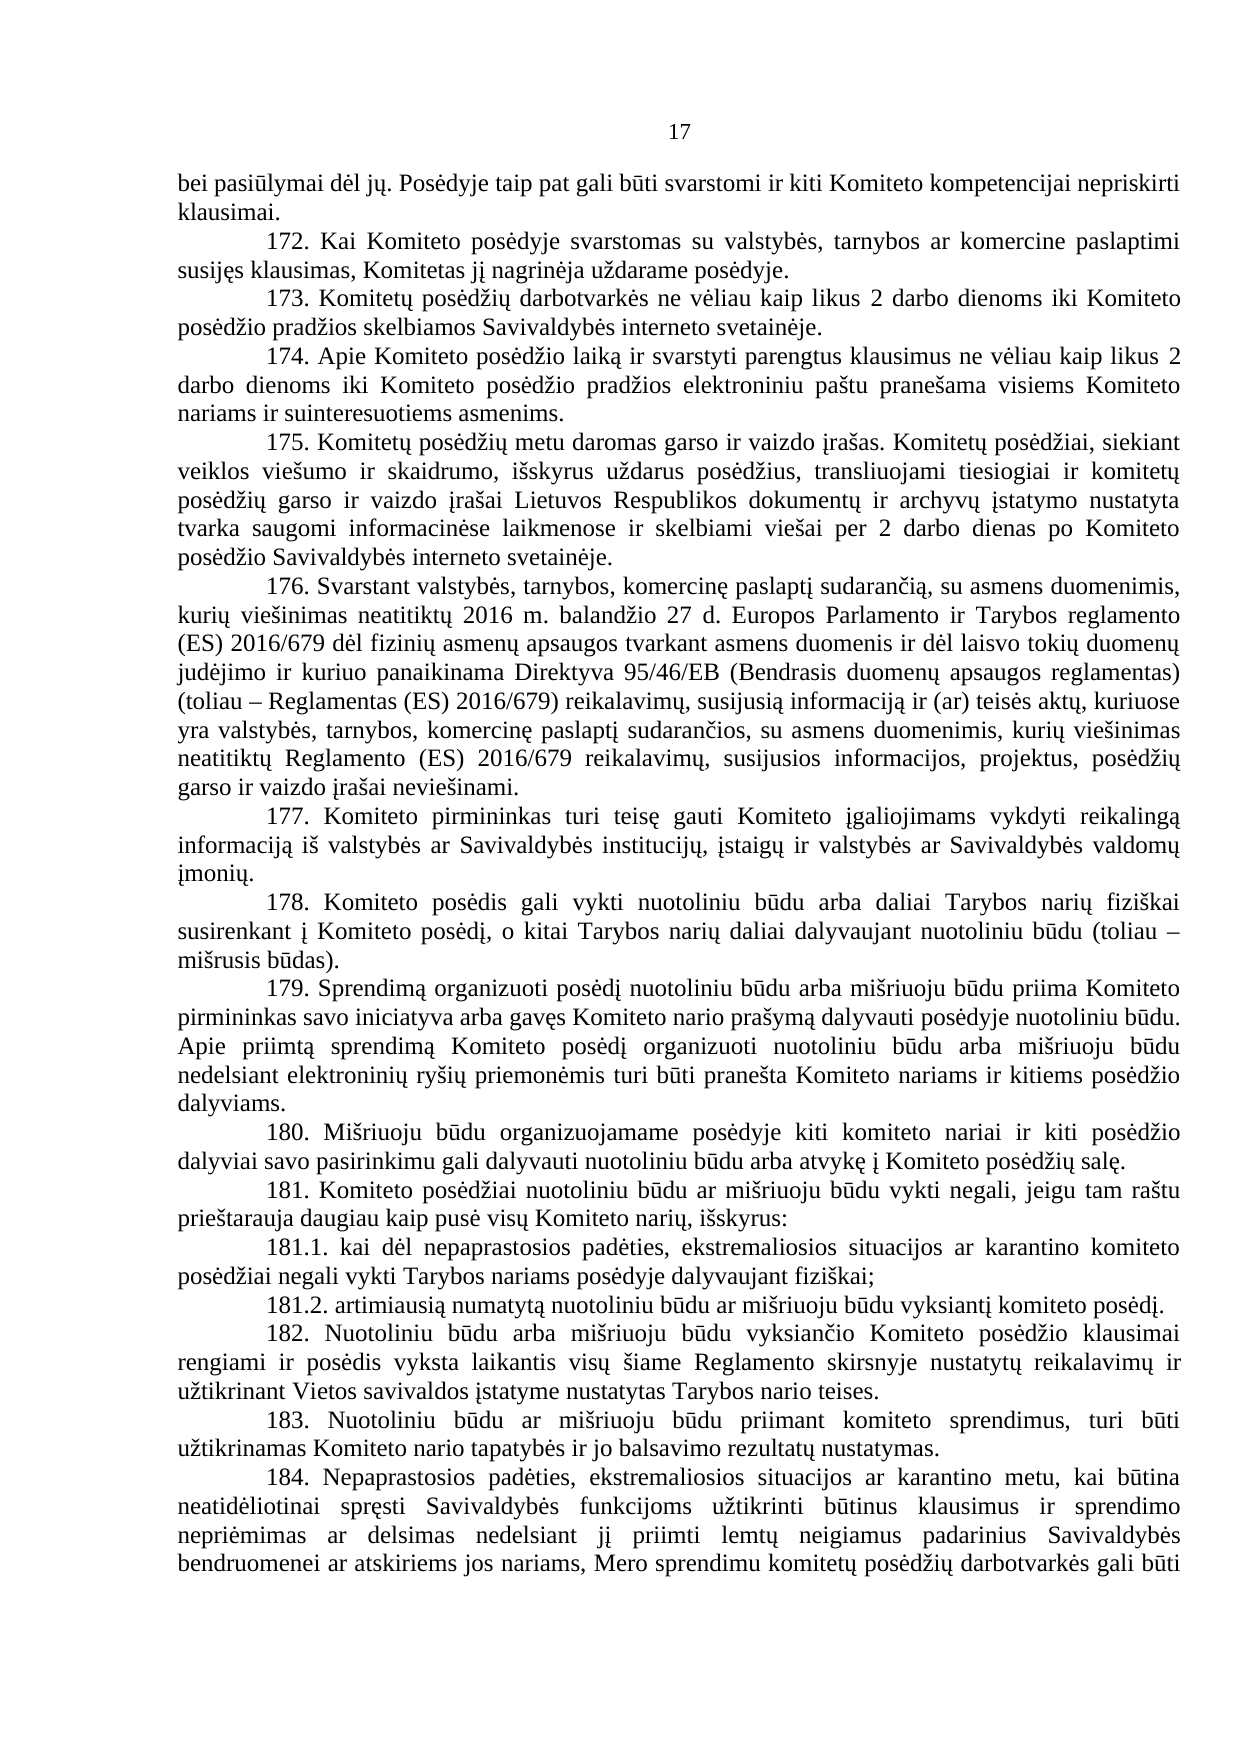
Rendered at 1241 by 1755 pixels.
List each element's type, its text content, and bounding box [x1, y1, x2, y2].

text 179. Sprendimą organizuoti posėdį nuotoliniu būdu arba mišriuoju būdu priima Komiteto pirmininkas savo iniciatyva arba gavęs Komiteto nario prašymą dalyvauti posėdyje nuotoliniu būdu. Apie priimtą sprendimą Komiteto posėdį organizuoti nuotoliniu būdu arba mišriuoju būdu nedelsiant elektroninių ryšių priemonėmis turi būti pranešta Komiteto nariams ir kitiems posėdžio dalyviams. [177, 973, 1181, 1117]
text 184. Nepaprastosios padėties, ekstremaliosios situacijos ar karantino metu, kai būtina neatidėliotinai spręsti Savivaldybės funkcijoms užtikrinti būtinus klausimus ir sprendimo nepriėmimas ar delsimas nedelsiant jį priimti lemtų neigiamus padarinius Savivaldybės bendruomenei ar atskiriems jos nariams, Mero sprendimu komitetų posėdžių darbotvarkės gali būti [177, 1462, 1181, 1577]
text 173. Komitetų posėdžių darbotvarkės ne vėliau kaip likus 2 darbo dienoms iki Komiteto posėdžio pradžios skelbiamos Savivaldybės interneto svetainėje. [177, 283, 1181, 341]
text bei pasiūlymai dėl jų. Posėdyje taip pat gali būti svarstomi ir kiti Komiteto kompetencijai nepriskirti klausimai. [177, 168, 1181, 226]
text 176. Svarstant valstybės, tarnybos, komercinę paslaptį sudarančią, su asmens duomenimis, kurių viešinimas neatitiktų 2016 m. balandžio 27 d. Europos Parlamento ir Tarybos reglamento (ES) 2016/679 dėl fizinių asmenų apsaugos tvarkant asmens duomenis ir dėl laisvo tokių duomenų judėjimo ir kuriuo panaikinama Direktyva 95/46/EB (Bendrasis duomenų apsaugos reglamentas) (toliau – Reglamentas (ES) 2016/679) reikalavimų, susijusią informaciją ir (ar) teisės aktų, kuriuose yra valstybės, tarnybos, komercinę paslaptį sudarančios, su asmens duomenimis, kurių viešinimas neatitiktų Reglamento (ES) 2016/679 reikalavimų, susijusios informacijos, projektus, posėdžių garso ir vaizdo įrašai neviešinami. [177, 571, 1181, 801]
text 178. Komiteto posėdis gali vykti nuotoliniu būdu arba daliai Tarybos narių fiziškai susirenkant į Komiteto posėdį, o kitai Tarybos narių daliai dalyvaujant nuotoliniu būdu (toliau – mišrusis būdas). [177, 887, 1181, 973]
text 172. Kai Komiteto posėdyje svarstomas su valstybės, tarnybos ar komercine paslaptimi susijęs klausimas, Komitetas jį nagrinėja uždarame posėdyje. [177, 226, 1181, 283]
text 182. Nuotoliniu būdu arba mišriuoju būdu vyksiančio Komiteto posėdžio klausimai rengiami ir posėdis vyksta laikantis visų šiame Reglamento skirsnyje nustatytų reikalavimų ir užtikrinant Vietos savivaldos įstatyme nustatytas Tarybos nario teises. [177, 1318, 1181, 1405]
text 180. Mišriuoju būdu organizuojamame posėdyje kiti komiteto nariai ir kiti posėdžio dalyviai savo pasirinkimu gali dalyvauti nuotoliniu būdu arba atvykę į Komiteto posėdžių salę. [177, 1117, 1181, 1175]
text 183. Nuotoliniu būdu ar mišriuoju būdu priimant komiteto sprendimus, turi būti užtikrinamas Komiteto nario tapatybės ir jo balsavimo rezultatų nustatymas. [177, 1405, 1181, 1462]
text 177. Komiteto pirmininkas turi teisę gauti Komiteto įgaliojimams vykdyti reikalingą informaciją iš valstybės ar Savivaldybės institucijų, įstaigų ir valstybės ar Savivaldybės valdomų įmonių. [177, 801, 1181, 887]
text 174. Apie Komiteto posėdžio laiką ir svarstyti parengtus klausimus ne vėliau kaip likus 2 darbo dienoms iki Komiteto posėdžio pradžios elektroniniu paštu pranešama visiems Komiteto nariams ir suinteresuotiems asmenims. [177, 341, 1181, 427]
text 175. Komitetų posėdžių metu daromas garso ir vaizdo įrašas. Komitetų posėdžiai, siekiant veiklos viešumo ir skaidrumo, išskyrus uždarus posėdžius, transliuojami tiesiogiai ir komitetų posėdžių garso ir vaizdo įrašai Lietuvos Respublikos dokumentų ir archyvų įstatymo nustatyta tvarka saugomi informacinėse laikmenose ir skelbiami viešai per 2 darbo dienas po Komiteto posėdžio Savivaldybės interneto svetainėje. [177, 427, 1181, 571]
text 181.1. kai dėl nepaprastosios padėties, ekstremaliosios situacijos ar karantino komiteto posėdžiai negali vykti Tarybos nariams posėdyje dalyvaujant fiziškai; [177, 1232, 1181, 1290]
text 181.2. artimiausią numatytą nuotoliniu būdu ar mišriuoju būdu vyksiantį komiteto posėdį. [177, 1290, 1181, 1318]
text 181. Komiteto posėdžiai nuotoliniu būdu ar mišriuoju būdu vykti negali, jeigu tam raštu prieštarauja daugiau kaip pusė visų Komiteto narių, išskyrus: [177, 1175, 1181, 1232]
